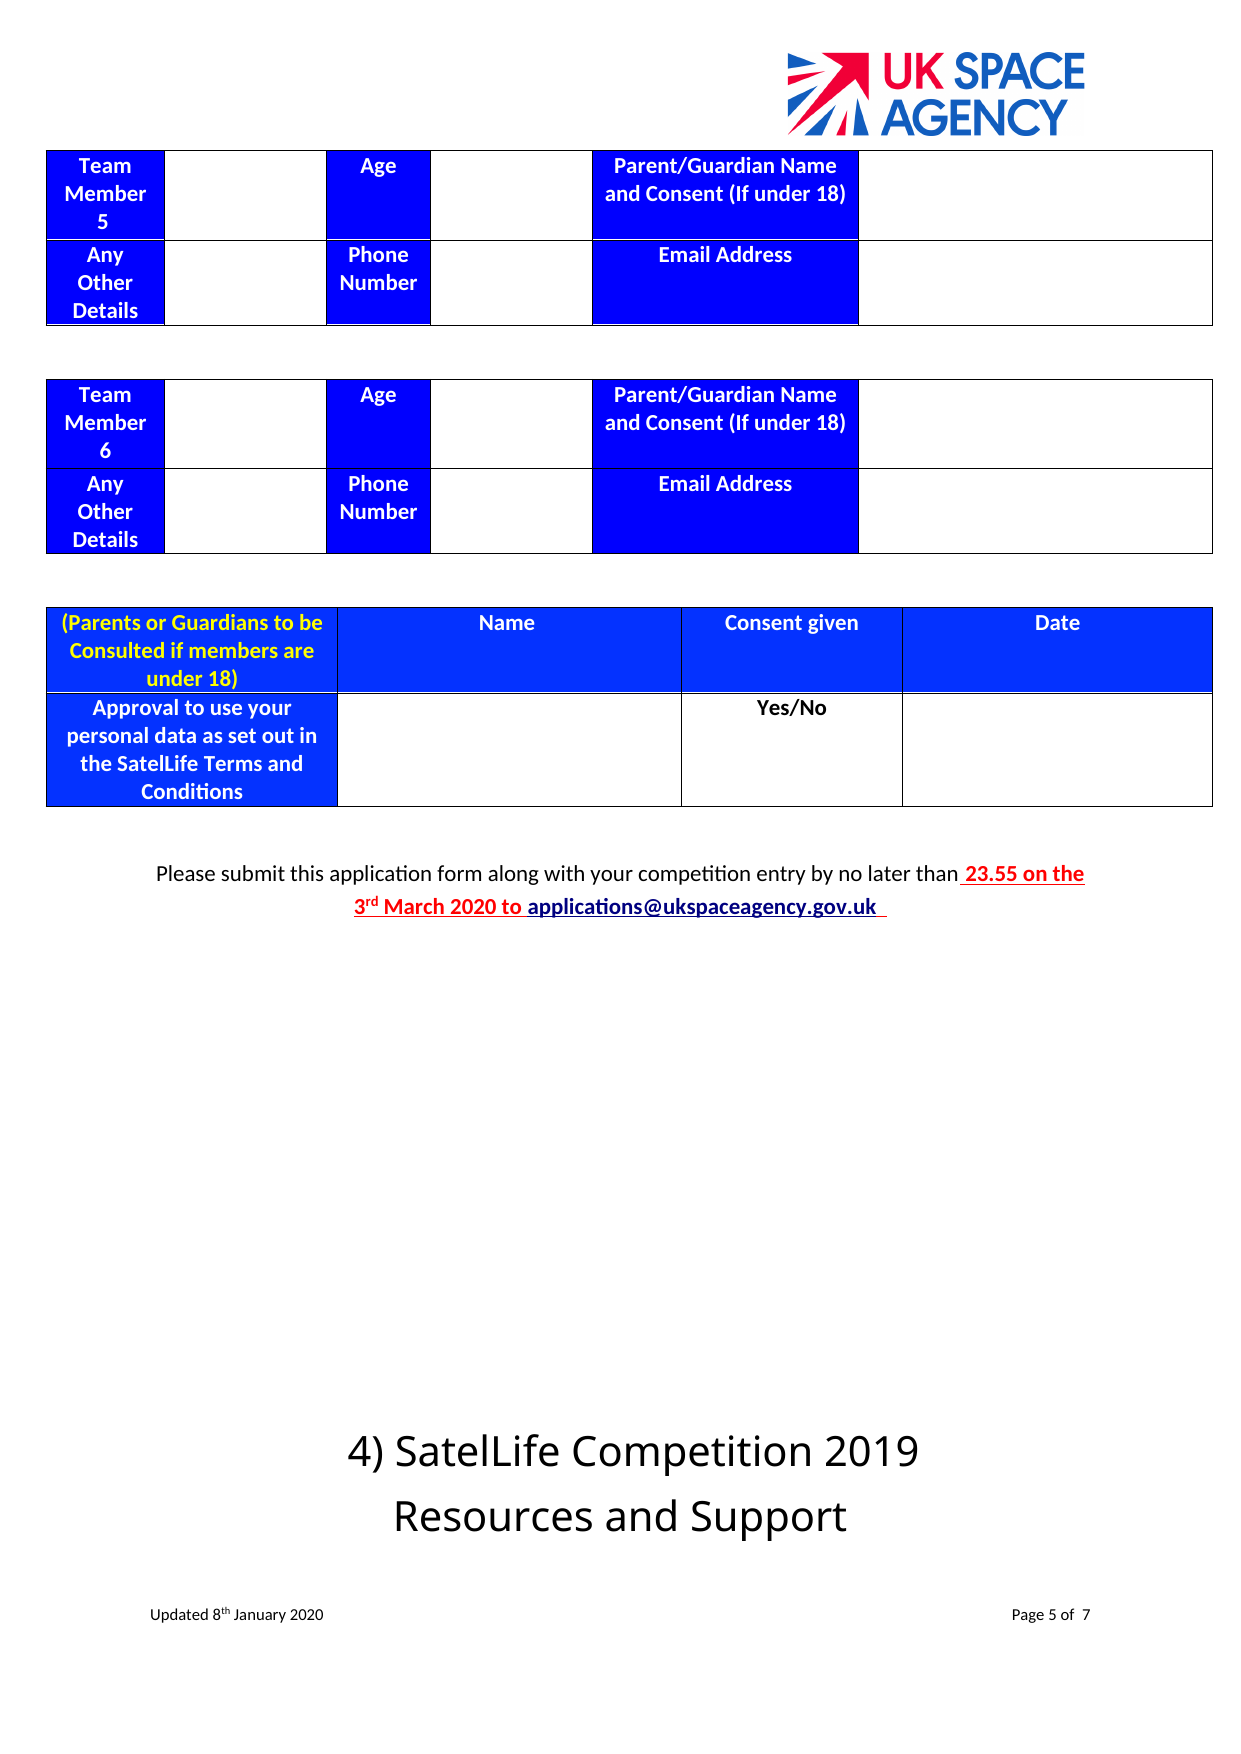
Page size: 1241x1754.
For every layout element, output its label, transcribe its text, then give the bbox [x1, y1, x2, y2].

table_header [431, 151, 592, 239]
table_header Parent/Guardian Name and Consent (If under 18) [593, 380, 858, 468]
table_cell Phone Number [327, 469, 430, 553]
table_cell [431, 241, 592, 324]
table_cell [338, 694, 681, 806]
table_cell [165, 469, 326, 553]
table_header Parent/Guardian Name and Consent (If under 18) [593, 151, 858, 239]
table_header Name [338, 608, 681, 692]
table_cell Any Other Details [47, 469, 164, 553]
table_cell Approval to use your personal data as set out in the SatelLife Terms and Conditions [47, 694, 337, 806]
table_header [431, 380, 592, 468]
table_header (Parents or Guardians to be Consulted if members are under 18) [47, 608, 337, 692]
table_cell [859, 469, 1212, 553]
table_header [859, 151, 1212, 239]
table_header [859, 380, 1212, 468]
table_header [165, 380, 326, 468]
table_cell [859, 241, 1212, 324]
table_header Age [327, 380, 430, 468]
table_header Age [327, 151, 430, 239]
table_header Team Member 5 [47, 151, 164, 239]
table_header [165, 151, 326, 239]
list SatelLife Competition 2019 [187, 1422, 1090, 1479]
table_cell Email Address [593, 469, 858, 553]
table_cell Phone Number [327, 241, 430, 324]
text Please submit this application form along with your competition entry by no later than 23.55 on the 3rd March 2020 to applications@ukspaceagency.gov.uk [150, 859, 1090, 920]
table_cell Yes/No [682, 694, 902, 806]
table_cell [903, 694, 1212, 806]
table_cell Email Address [593, 241, 858, 324]
table_header Consent given [682, 608, 902, 692]
table_cell [431, 469, 592, 553]
text Resources and Support [150, 1487, 1090, 1544]
table_cell [165, 241, 326, 324]
table_cell Any Other Details [47, 241, 164, 324]
table_header Date [903, 608, 1212, 692]
table_header Team Member 6 [47, 380, 164, 468]
